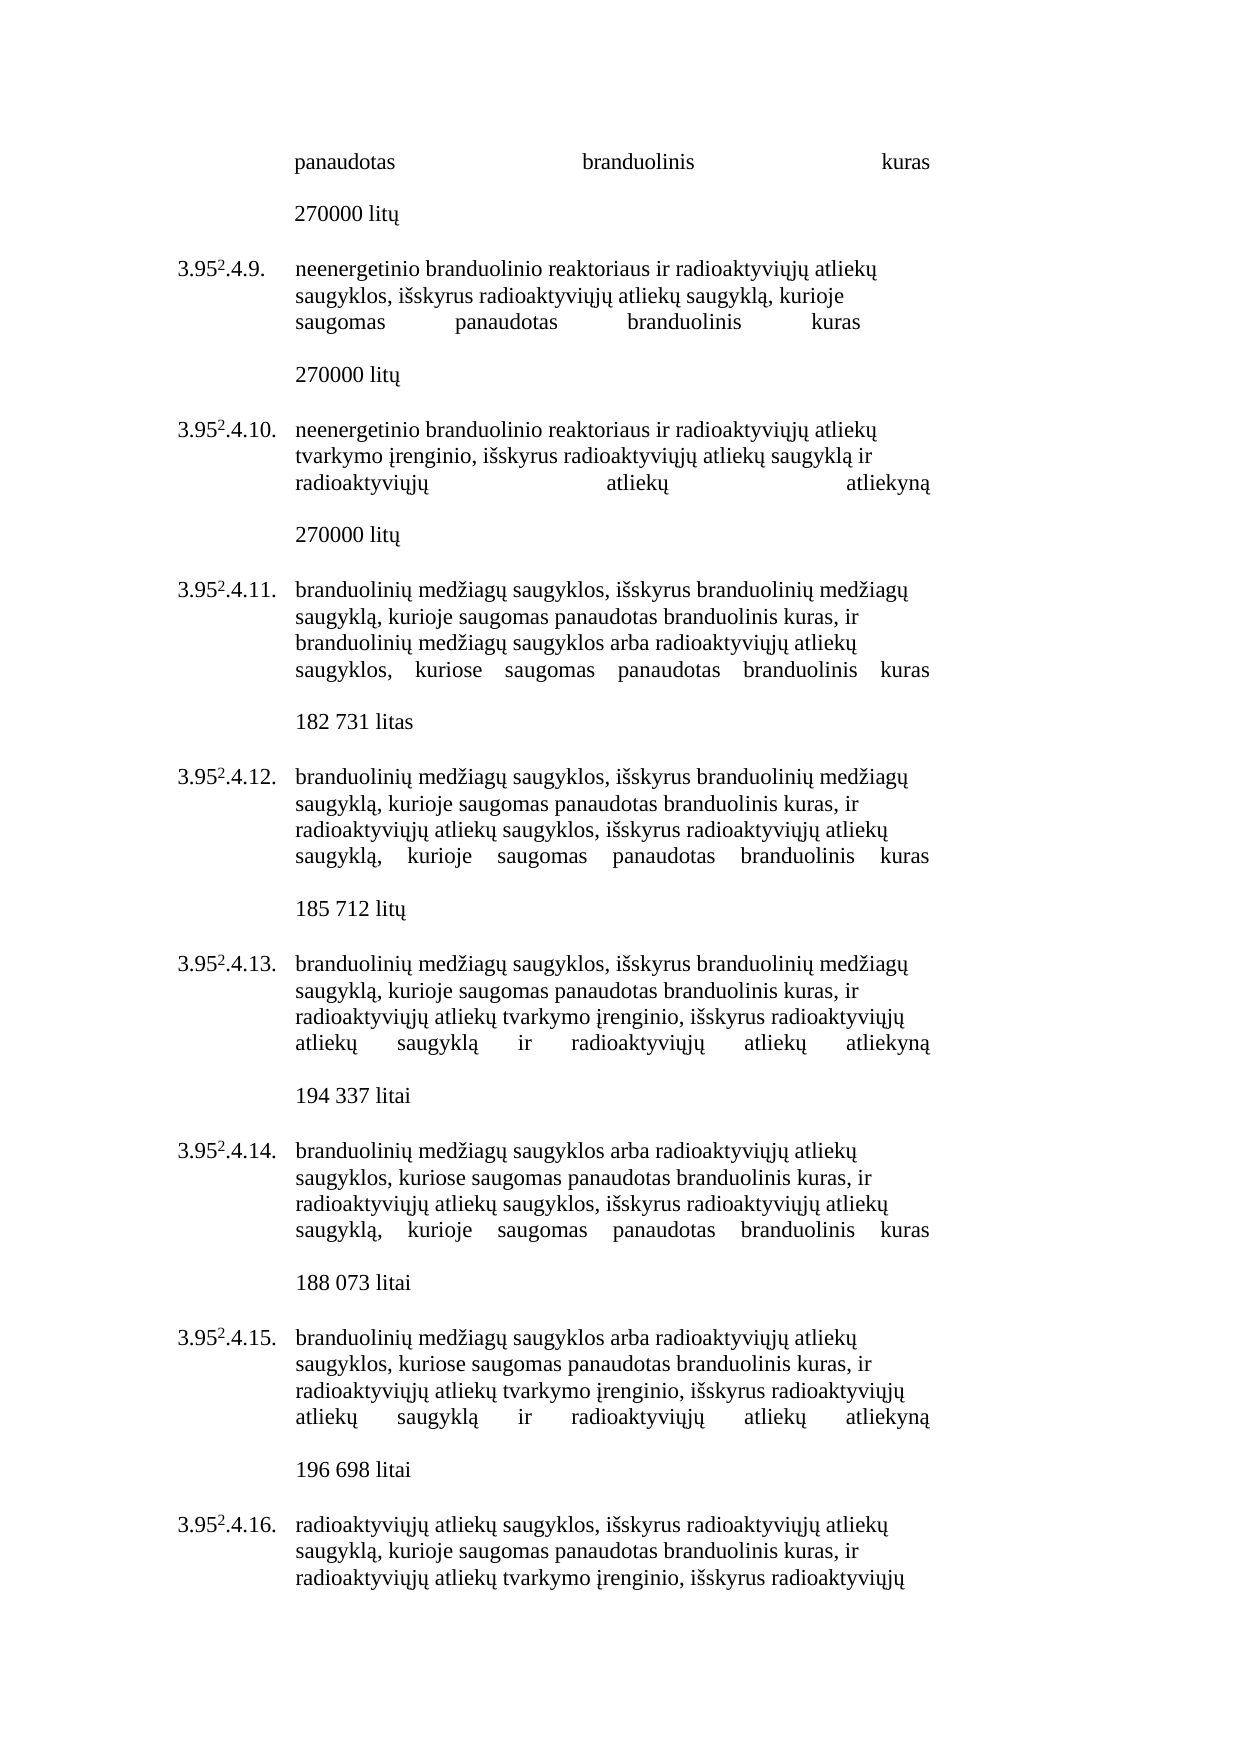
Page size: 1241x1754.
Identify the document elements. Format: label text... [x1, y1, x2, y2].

text 3.952.4.11. branduolinių medžiagų saugyklos, išskyrus branduolinių medžiagų [177, 577, 930, 603]
text saugomas panaudotas branduolinis kuras 270000 litų [177, 308, 930, 387]
text saugyklą, kurioje saugomas panaudotas branduolinis kuras 185 712 litų [177, 842, 930, 922]
text radioaktyviųjų atliekų saugyklos, išskyrus radioaktyviųjų atliekų [177, 816, 930, 842]
text 3.952.4.15. branduolinių medžiagų saugyklos arba radioaktyviųjų atliekų [177, 1324, 930, 1350]
text 3.952.4.14. branduolinių medžiagų saugyklos arba radioaktyviųjų atliekų [177, 1137, 930, 1163]
text 3.952.4.10. neenergetinio branduolinio reaktoriaus ir radioaktyviųjų atliekų [177, 416, 930, 442]
text saugyklos, kuriose saugomas panaudotas branduolinis kuras, ir [177, 1163, 930, 1190]
text saugyklą, kurioje saugomas panaudotas branduolinis kuras, ir [177, 1537, 930, 1564]
text 3.952.4.13. branduolinių medžiagų saugyklos, išskyrus branduolinių medžiagų [177, 950, 930, 977]
text 3.952.4.16. radioaktyviųjų atliekų saugyklos, išskyrus radioaktyviųjų atliekų [177, 1511, 930, 1537]
text panaudotas branduolinis kuras 270000 litų [177, 148, 930, 227]
text saugyklą, kurioje saugomas panaudotas branduolinis kuras, ir [177, 977, 930, 1003]
text saugyklos, kuriose saugomas panaudotas branduolinis kuras 182 731 litas [177, 656, 930, 735]
text saugyklos, kuriose saugomas panaudotas branduolinis kuras, ir [177, 1350, 930, 1377]
text radioaktyviųjų atliekų tvarkymo įrenginio, išskyrus radioaktyviųjų [177, 1564, 930, 1590]
text radioaktyviųjų atliekų atliekyną 270000 litų [177, 469, 930, 548]
text 3.952.4.9. neenergetinio branduolinio reaktoriaus ir radioaktyviųjų atliekų [177, 256, 930, 282]
text radioaktyviųjų atliekų tvarkymo įrenginio, išskyrus radioaktyviųjų [177, 1003, 930, 1029]
text saugyklą, kurioje saugomas panaudotas branduolinis kuras, ir [177, 603, 930, 629]
text atliekų saugyklą ir radioaktyviųjų atliekų atliekyną 194 337 litai [177, 1029, 930, 1108]
text saugyklos, išskyrus radioaktyviųjų atliekų saugyklą, kurioje [177, 282, 930, 308]
text radioaktyviųjų atliekų tvarkymo įrenginio, išskyrus radioaktyviųjų [177, 1377, 930, 1403]
text 3.952.4.12. branduolinių medžiagų saugyklos, išskyrus branduolinių medžiagų [177, 763, 930, 790]
text radioaktyviųjų atliekų saugyklos, išskyrus radioaktyviųjų atliekų [177, 1190, 930, 1216]
text saugyklą, kurioje saugomas panaudotas branduolinis kuras, ir [177, 790, 930, 816]
text tvarkymo įrenginio, išskyrus radioaktyviųjų atliekų saugyklą ir [177, 442, 930, 469]
text branduolinių medžiagų saugyklos arba radioaktyviųjų atliekų [177, 629, 930, 656]
text saugyklą, kurioje saugomas panaudotas branduolinis kuras 188 073 litai [177, 1216, 930, 1295]
text atliekų saugyklą ir radioaktyviųjų atliekų atliekyną 196 698 litai [177, 1403, 930, 1482]
